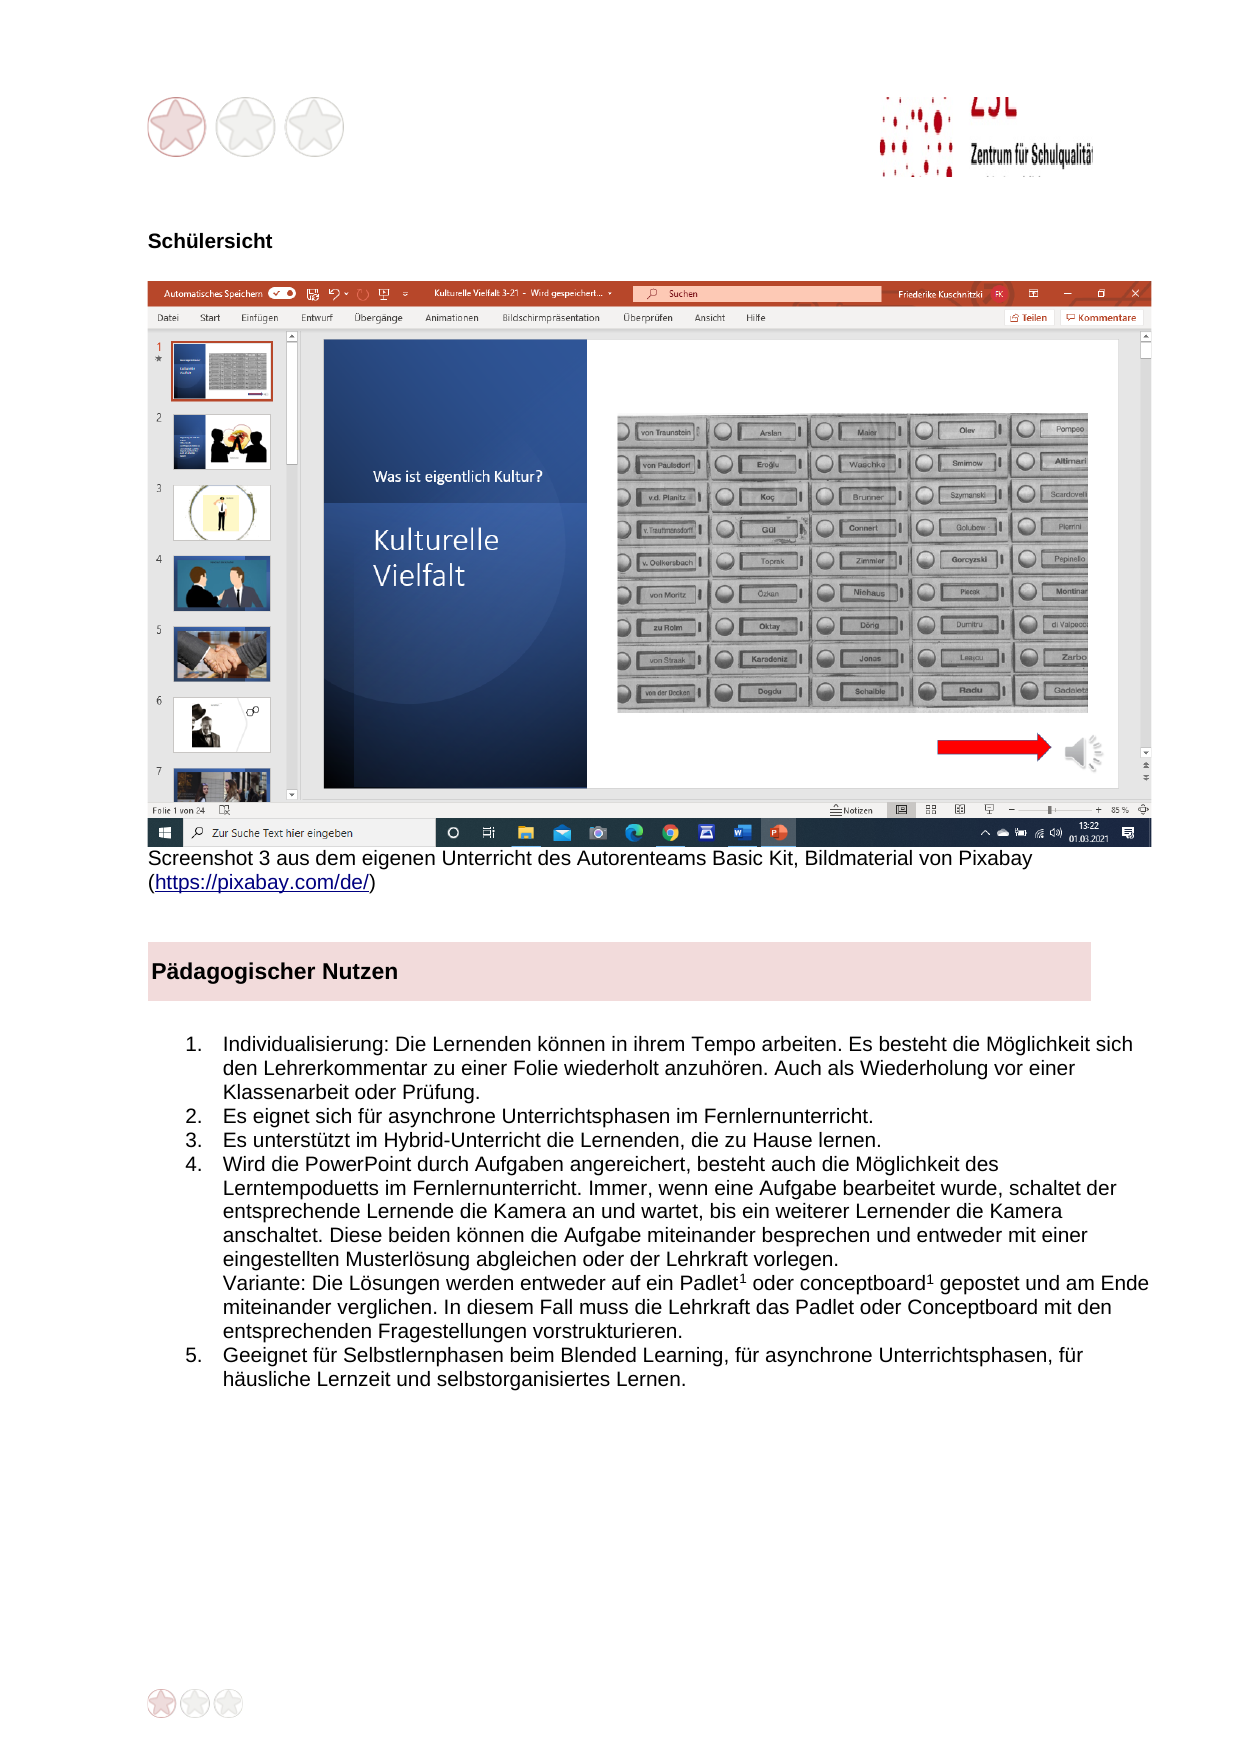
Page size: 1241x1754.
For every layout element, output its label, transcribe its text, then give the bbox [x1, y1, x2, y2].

list Es unterstützt im Hybrid-Unterricht die Lernenden, die zu Hause lernen. [185, 1127, 1152, 1151]
table_header Pädagogischer Nutzen [148, 942, 1091, 1001]
text Screenshot 3 aus dem eigenen Unterricht des Autorenteams Basic Kit, Bildmaterial von Pixabay (https://pixabay.com/de/) [148, 847, 1152, 894]
list Individualisierung: Die Lernenden können in ihrem Tempo arbeiten. Es besteht die Möglichkeit sich den Lehrerkommentar zu einer Folie wiederholt anzuhören. Auch als Wiederholung vor einer Klassenarbeit oder Prüfung. [185, 1032, 1152, 1103]
list Wird die PowerPoint durch Aufgaben angereichert, besteht auch die Möglichkeit des Lerntempoduetts im Fernlernunterricht. Immer, wenn eine Aufgabe bearbeitet wurde, schaltet der entsprechende Lernende die Kamera an und wartet, bis ein weiterer Lernender die Kamera anschaltet. Diese beiden können die Aufgabe miteinander besprechen und entweder mit einer eingestellten Musterlösung abgleichen oder der Lehrkraft vorlegen. [185, 1151, 1152, 1271]
text Schülersicht [148, 229, 1152, 253]
table_cell [148, 1001, 1091, 1032]
list Es eignet sich für asynchrone Unterrichtsphasen im Fernlernunterricht. [185, 1103, 1152, 1127]
list Geeignet für Selbstlernphasen beim Blended Learning, für asynchrone Unterrichtsphasen, für häusliche Lernzeit und selbstorganisiertes Lernen. [185, 1343, 1152, 1391]
list Variante: Die Lösungen werden entweder auf ein Padlet1 oder conceptboard1 gepostet und am Ende miteinander verglichen. In diesem Fall muss die Lehrkraft das Padlet oder Conceptboard mit den entsprechenden Fragestellungen vorstrukturieren. [223, 1271, 1152, 1343]
